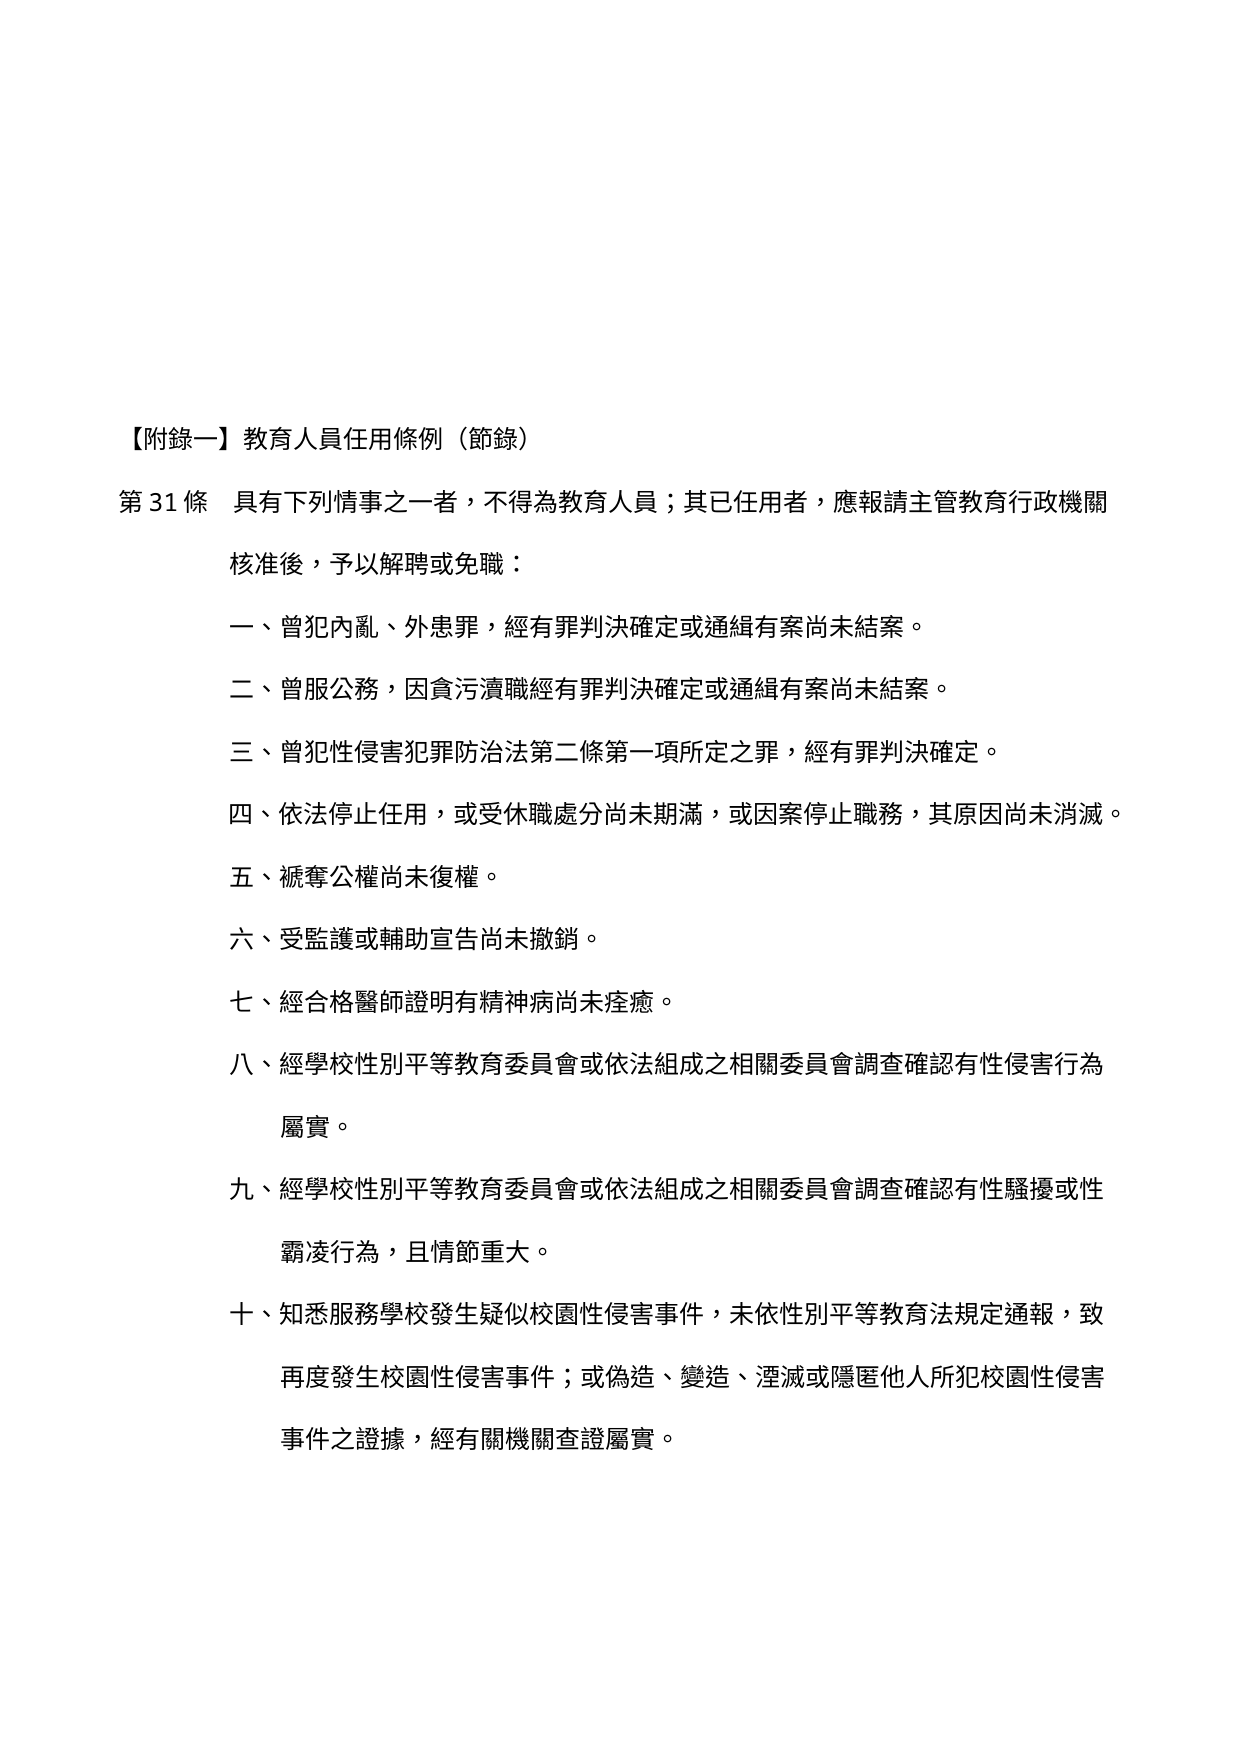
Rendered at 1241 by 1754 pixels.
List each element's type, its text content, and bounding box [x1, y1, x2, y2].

text 六、受監護或輔助宣告尚未撤銷。 [118, 896, 1122, 959]
text 一、曾犯內亂、外患罪，經有罪判決確定或通緝有案尚未結案。 [118, 584, 1122, 646]
text 【附錄一】教育人員任用條例（節錄） [118, 396, 1122, 459]
text 十、知悉服務學校發生疑似校園性侵害事件，未依性別平等教育法規定通報，致再度發生校園性侵害事件；或偽造、變造、湮滅或隱匿他人所犯校園性侵害事件之證據，經有關機關查證屬實。 [229, 1271, 1122, 1459]
text 四、依法停止任用，或受休職處分尚未期滿，或因案停止職務，其原因尚未消滅。 [229, 771, 1122, 834]
text 九、經學校性別平等教育委員會或依法組成之相關委員會調查確認有性騷擾或性 霸凌行為，且情節重大。 [229, 1146, 1122, 1271]
text 第31條 具有下列情事之一者，不得為教育人員；其已任用者，應報請主管教育行政機關核准後，予以解聘或免職： [118, 459, 1122, 584]
text 二、曾服公務，因貪污瀆職經有罪判決確定或通緝有案尚未結案。 [118, 646, 1122, 709]
text 五、褫奪公權尚未復權。 [118, 834, 1122, 896]
text 三、曾犯性侵害犯罪防治法第二條第一項所定之罪，經有罪判決確定。 [118, 709, 1122, 771]
text 七、經合格醫師證明有精神病尚未痊癒。 [118, 959, 1122, 1021]
text 八、經學校性別平等教育委員會或依法組成之相關委員會調查確認有性侵害行為 屬實。 [229, 1021, 1122, 1146]
